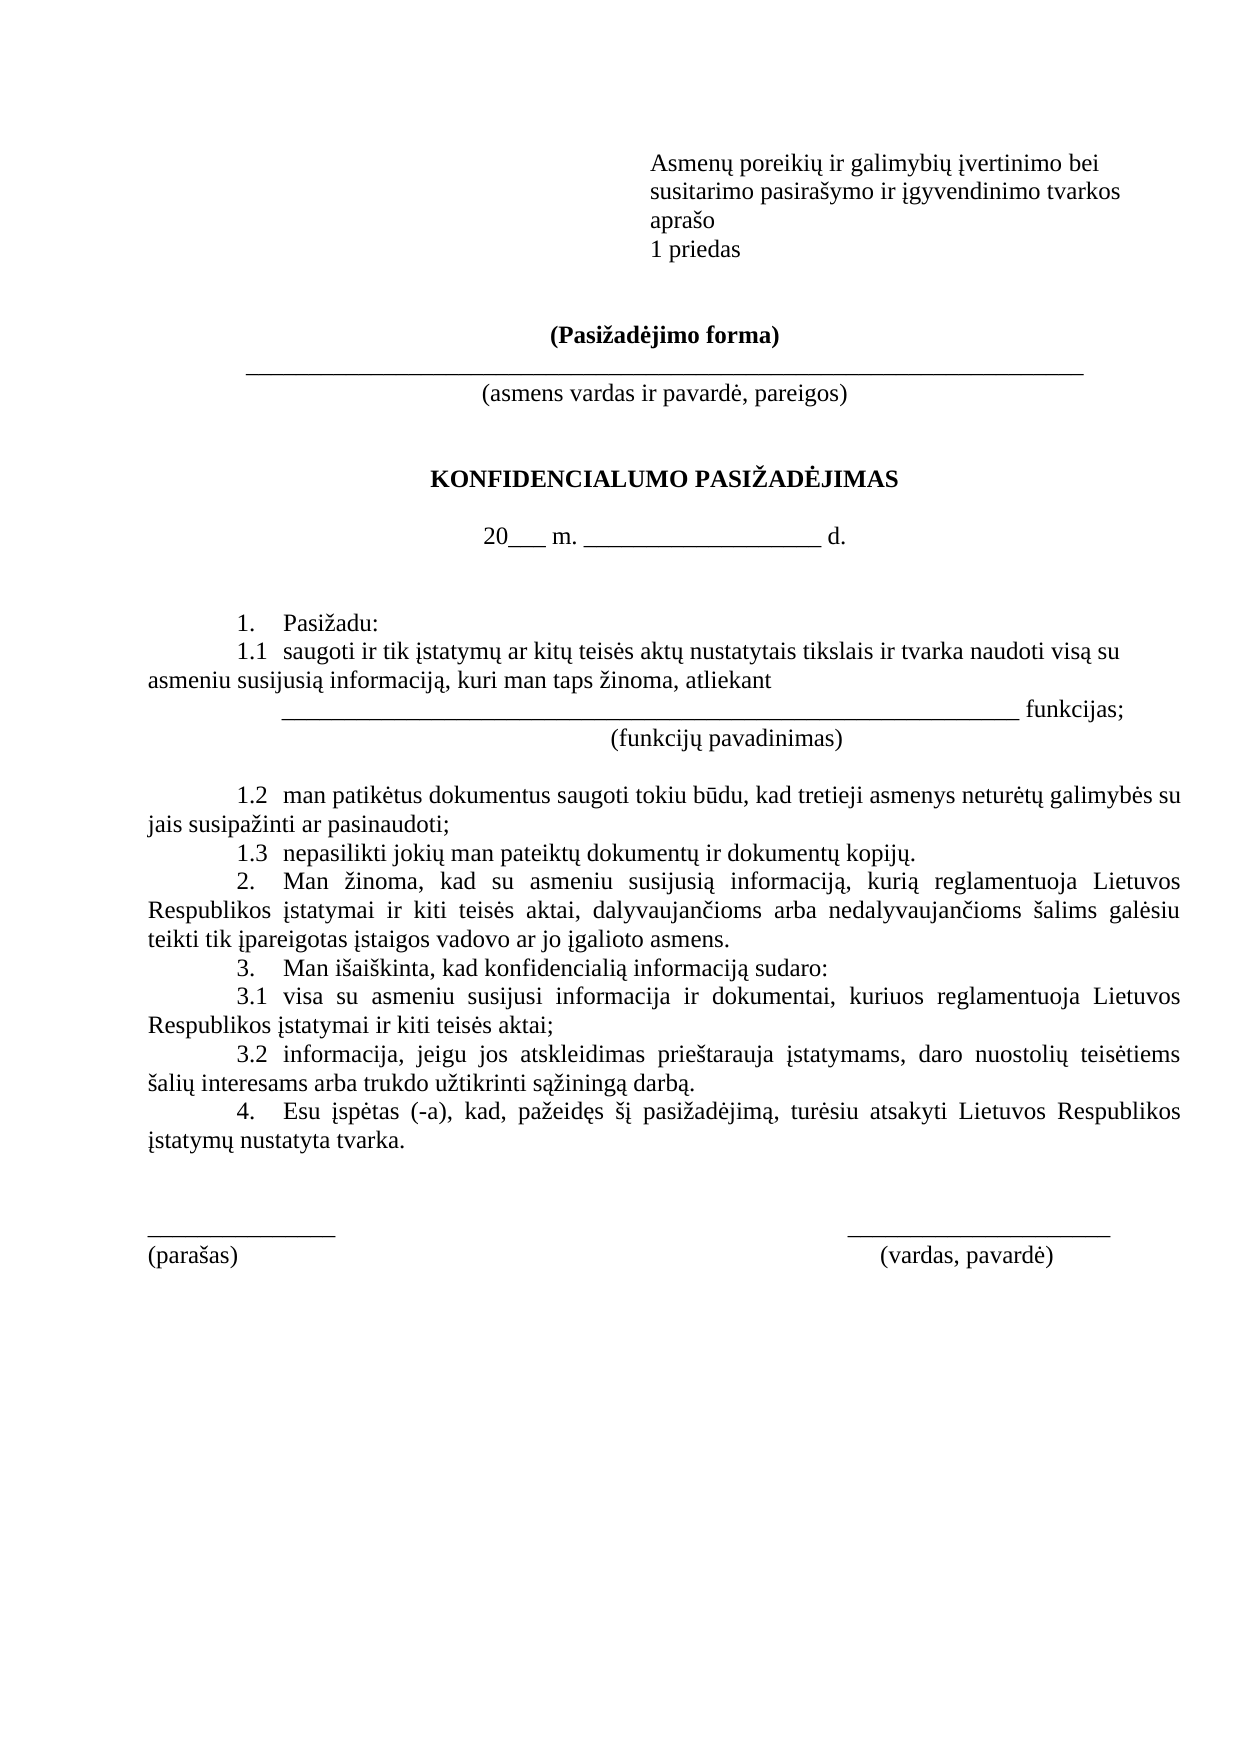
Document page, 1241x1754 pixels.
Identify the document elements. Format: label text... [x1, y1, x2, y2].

text 1.3 nepasilikti jokių man pateiktų dokumentų ir dokumentų kopijų. [148, 838, 1181, 866]
text 1.1 saugoti ir tik įstatymų ar kitų teisės aktų nustatytais tikslais ir tvarka naudoti visą su asmeniu susijusią informaciją, kuri man taps žinoma, atliekant [148, 636, 1181, 694]
text 2. Man žinoma, kad su asmeniu susijusią informaciją, kurią reglamentuoja Lietuvos Respublikos įstatymai ir kiti teisės aktai, dalyvaujančioms arba nedalyvaujančioms šalims galėsiu teikti tik įpareigotas įstaigos vadovo ar jo įgalioto asmens. [148, 866, 1181, 953]
text _______________ _____________________ [148, 1211, 1181, 1240]
text Asmenų poreikių ir galimybių įvertinimo bei susitarimo pasirašymo ir įgyvendinimo tvarkos aprašo [650, 148, 1181, 234]
text ___________________________________________________________________ [148, 349, 1181, 378]
text ___________________________________________________________ funkcijas; [148, 694, 1181, 723]
text 3.1 visa su asmeniu susijusi informacija ir dokumentai, kuriuos reglamentuoja Lietuvos Respublikos įstatymai ir kiti teisės aktai; [148, 981, 1181, 1039]
text 3.2 informacija, jeigu jos atskleidimas prieštarauja įstatymams, daro nuostolių teisėtiems šalių interesams arba trukdo užtikrinti sąžiningą darbą. [148, 1039, 1181, 1096]
text (Pasižadėjimo forma) [148, 320, 1181, 349]
text 1 priedas [650, 234, 1181, 263]
text (funkcijų pavadinimas) [148, 723, 1181, 751]
text 1.2 man patikėtus dokumentus saugoti tokiu būdu, kad tretieji asmenys neturėtų galimybės su jais susipažinti ar pasinaudoti; [148, 780, 1181, 838]
text 20___ m. ___________________ d. [148, 521, 1181, 550]
text 1. Pasižadu: [148, 608, 1181, 636]
text KONFIDENCIALUMO PASIŽADĖJIMAS [148, 464, 1181, 493]
text 3. Man išaiškinta, kad konfidencialią informaciją sudaro: [148, 953, 1181, 981]
text 4. Esu įspėtas (-a), kad, pažeidęs šį pasižadėjimą, turėsiu atsakyti Lietuvos Respublikos įstatymų nustatyta tvarka. [148, 1096, 1181, 1154]
text (parašas) (vardas, pavardė) [148, 1240, 1181, 1269]
text (asmens vardas ir pavardė, pareigos) [148, 378, 1181, 406]
